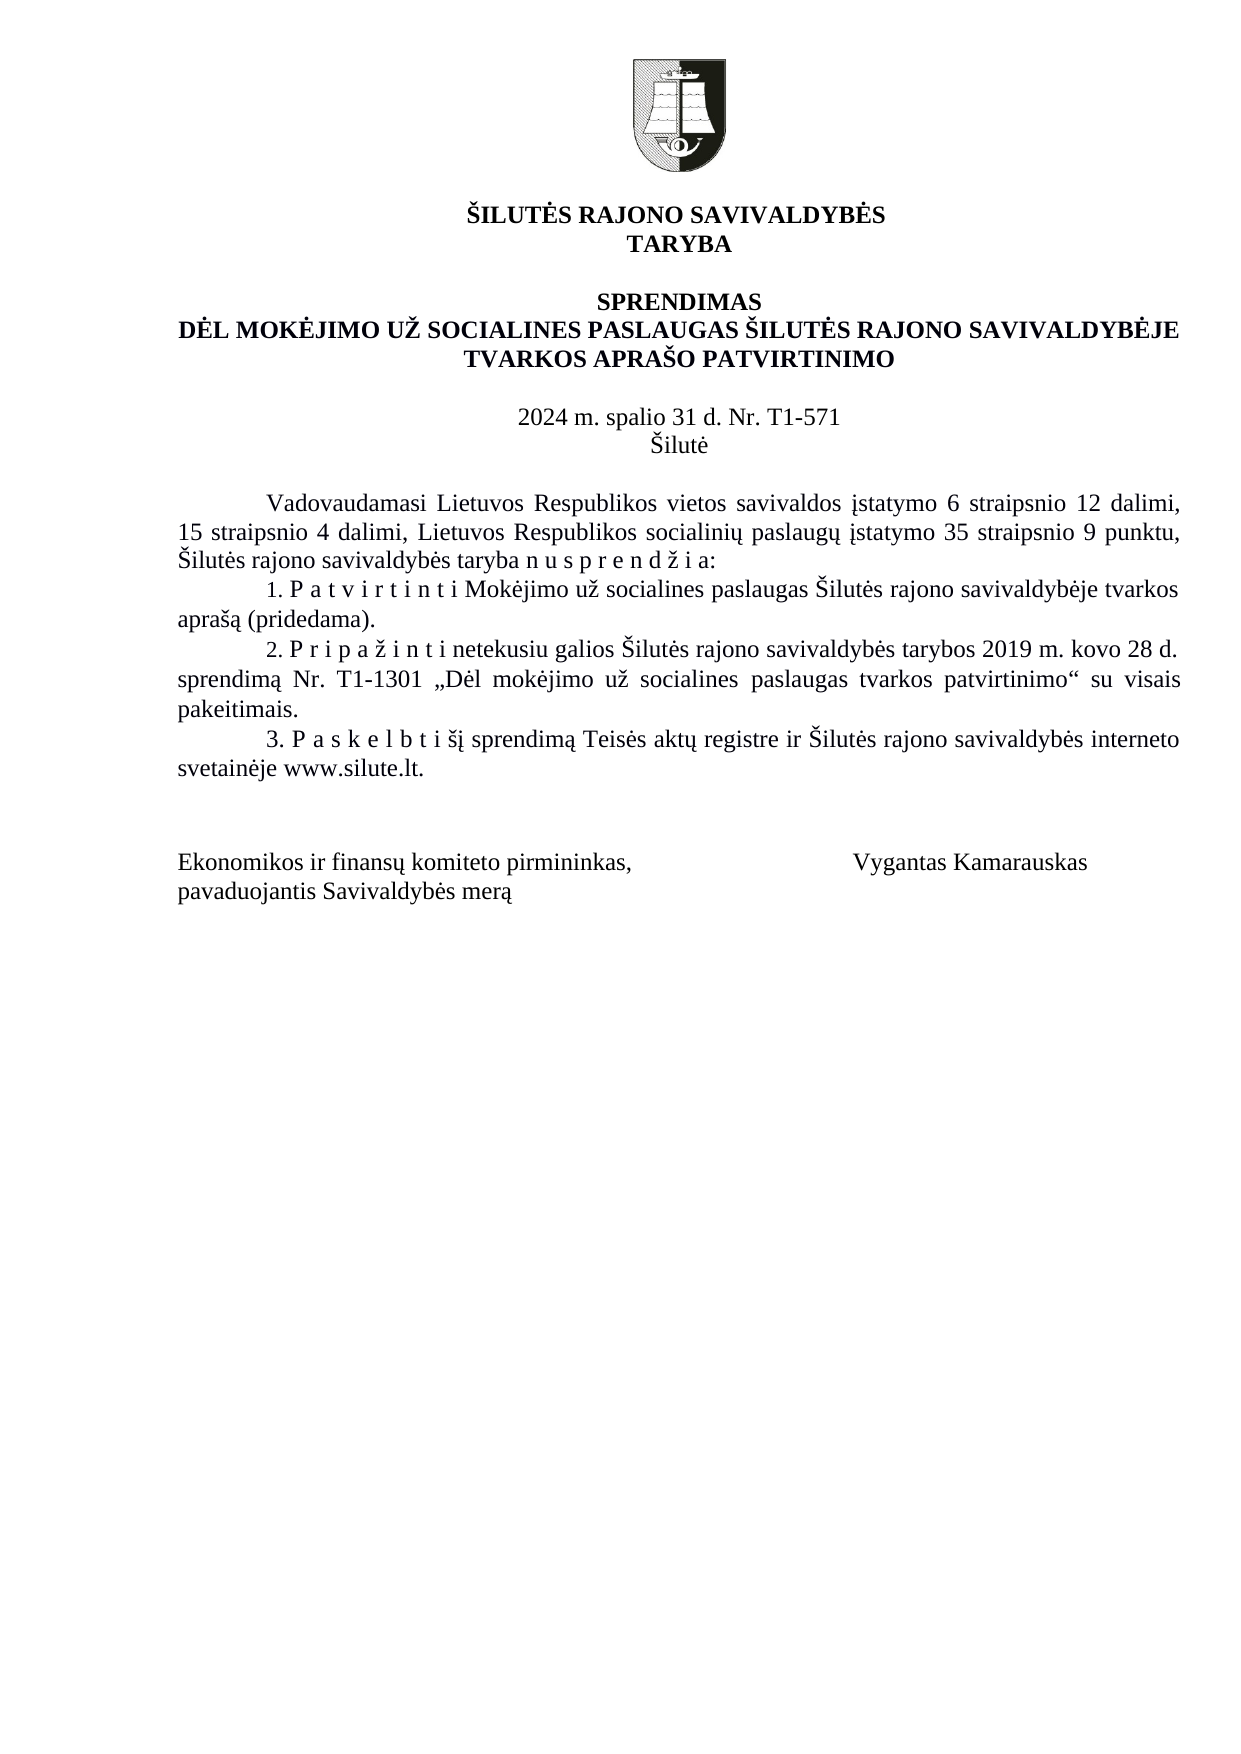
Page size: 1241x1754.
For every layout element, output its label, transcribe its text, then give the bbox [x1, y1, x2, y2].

text taryba [177, 229, 1181, 258]
text 1. P a t v i r t i n t i Mokėjimo už socialines paslaugas Šilutės rajono savivaldybėje tvarkos aprašą (pridedama). [177, 574, 1181, 633]
text DĖL MOKĖJIMO UŽ SOCIALINES PASLAUGAS ŠILUTĖS RAJONO SAVIVALDYBĖJE TVARKOS APRAŠO PATVIRTINIMO [177, 315, 1181, 373]
text Šilutė [177, 430, 1181, 459]
text 2. P r i p a ž i n t i netekusiu galios Šilutės rajono savivaldybės tarybos 2019 m. kovo 28 d. sprendimą Nr. T1-1301 „Dėl mokėjimo už socialines paslaugas tvarkos patvirtinimo“ su visais pakeitimais. [177, 634, 1181, 723]
text 2024 m. spalio 31 d. Nr. T1-571 [177, 402, 1181, 430]
text 3. P a s k e l b t i šį sprendimą Teisės aktų registre ir Šilutės rajono savivaldybės interneto svetainėje www.silute.lt. [177, 724, 1181, 782]
text ŠILUTĖS RAJONO savivaldybės [177, 200, 1181, 229]
text Vadovaudamasi Lietuvos Respublikos vietos savivaldos įstatymo 6 straipsnio 12 dalimi, 15 straipsnio 4 dalimi, Lietuvos Respublikos socialinių paslaugų įstatymo 35 straipsnio 9 punktu, Šilutės rajono savivaldybės taryba n u s p r e n d ž i a: [177, 488, 1181, 574]
text pavaduojantis Savivaldybės merą [177, 876, 1181, 905]
text SPRENDIMAS [177, 287, 1181, 315]
text Ekonomikos ir finansų komiteto pirmininkas, Vygantas Kamarauskas [177, 847, 1181, 876]
